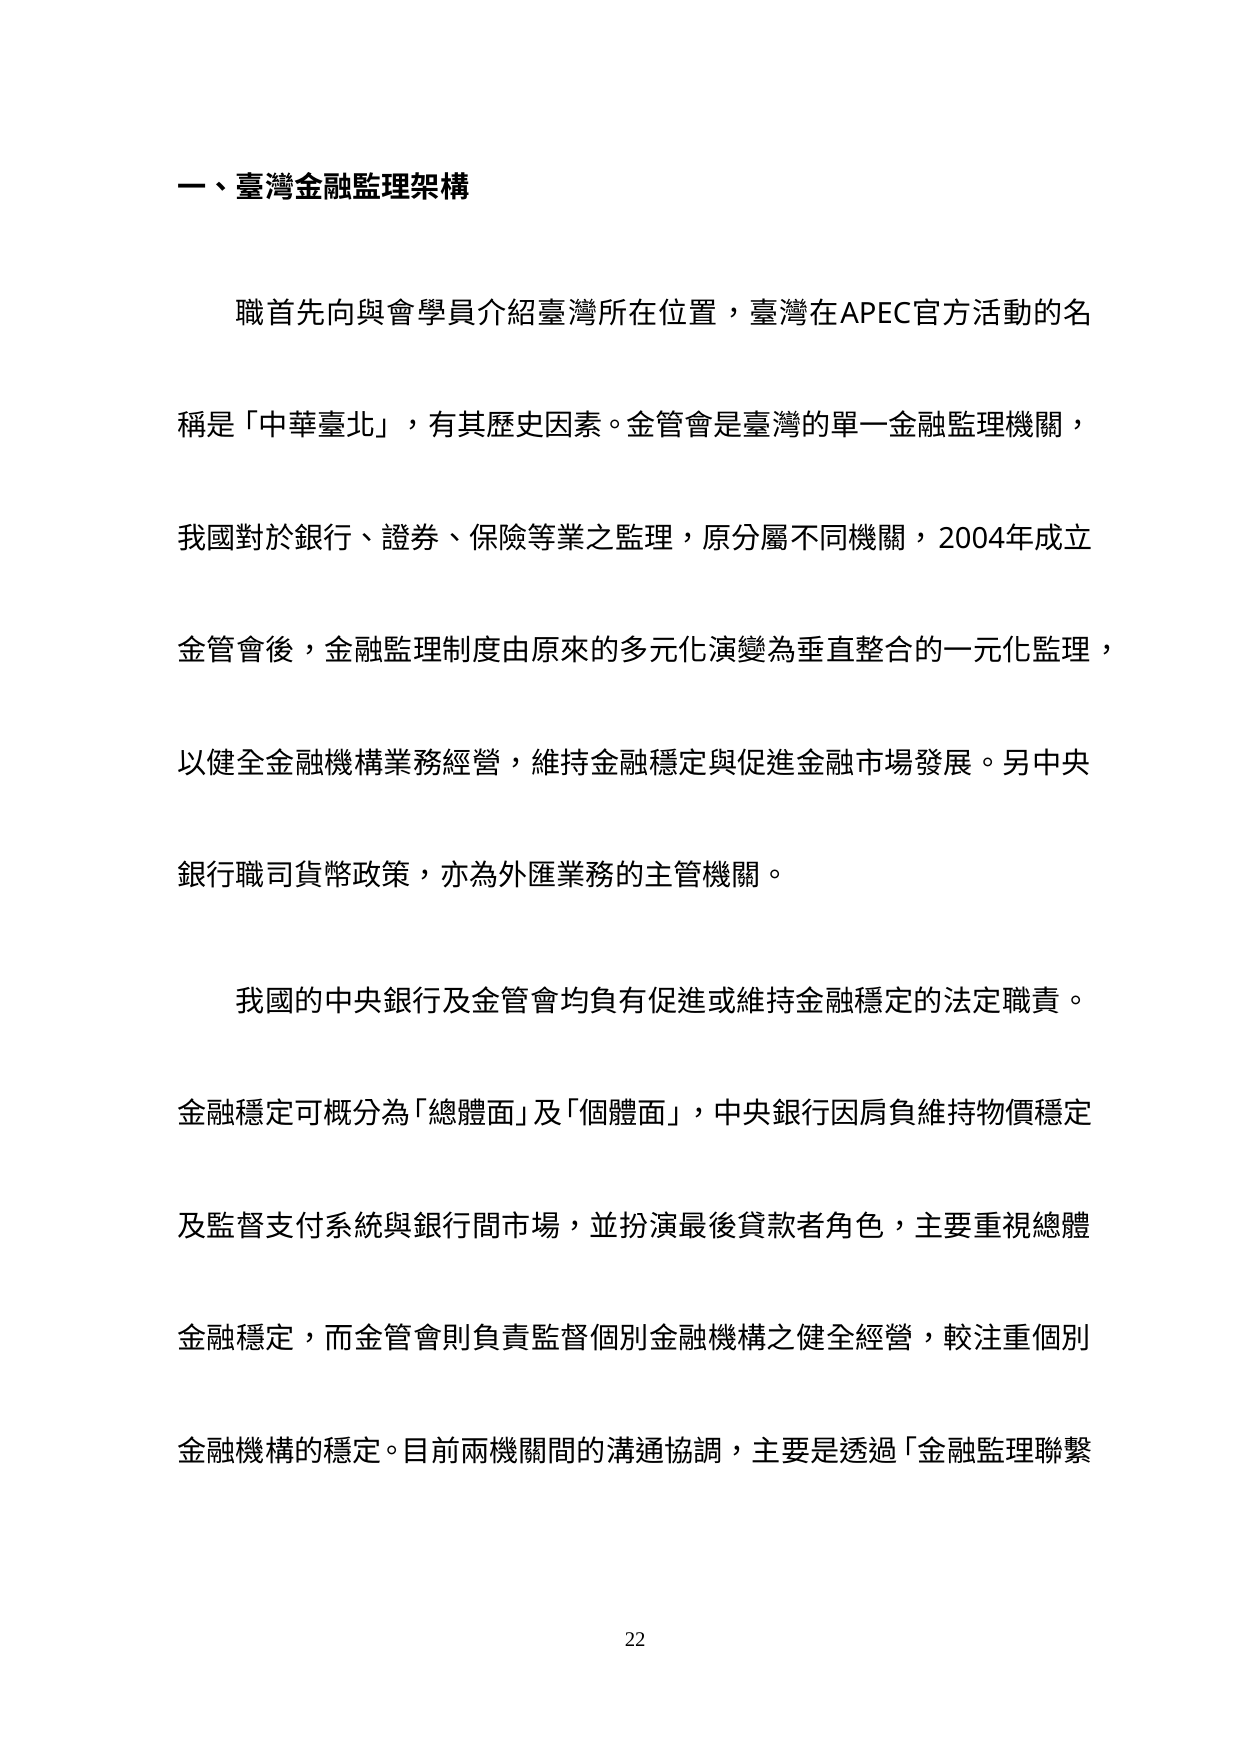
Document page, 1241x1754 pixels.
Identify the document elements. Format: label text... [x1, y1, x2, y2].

text 我國的中央銀行及金管會均負有促進或維持金融穩定的法定職責。金融穩定可概分為「總體面」及「個體面」，中央銀行因肩負維持物價穩定及監督支付系統與銀行間市場，並扮演最後貸款者角色，主要重視總體金融穩定，而金管會則負責監督個別金融機構之健全經營，較注重個別金融機構的穩定。目前兩機關間的溝通協調，主要是透過「金融監理聯繫 [177, 961, 1092, 1486]
text 職首先向與會學員介紹臺灣所在位置，臺灣在APEC官方活動的名稱是「中華臺北」，有其歷史因素。金管會是臺灣的單一金融監理機關，我國對於銀行、證券、保險等業之監理，原分屬不同機關，2004年成立金管會後，金融監理制度由原來的多元化演變為垂直整合的一元化監理，以健全金融機構業務經營，維持金融穩定與促進金融市場發展。另中央銀行職司貨幣政策，亦為外匯業務的主管機關。 [177, 273, 1092, 911]
subtitle 一、臺灣金融監理架構 [177, 148, 1092, 223]
